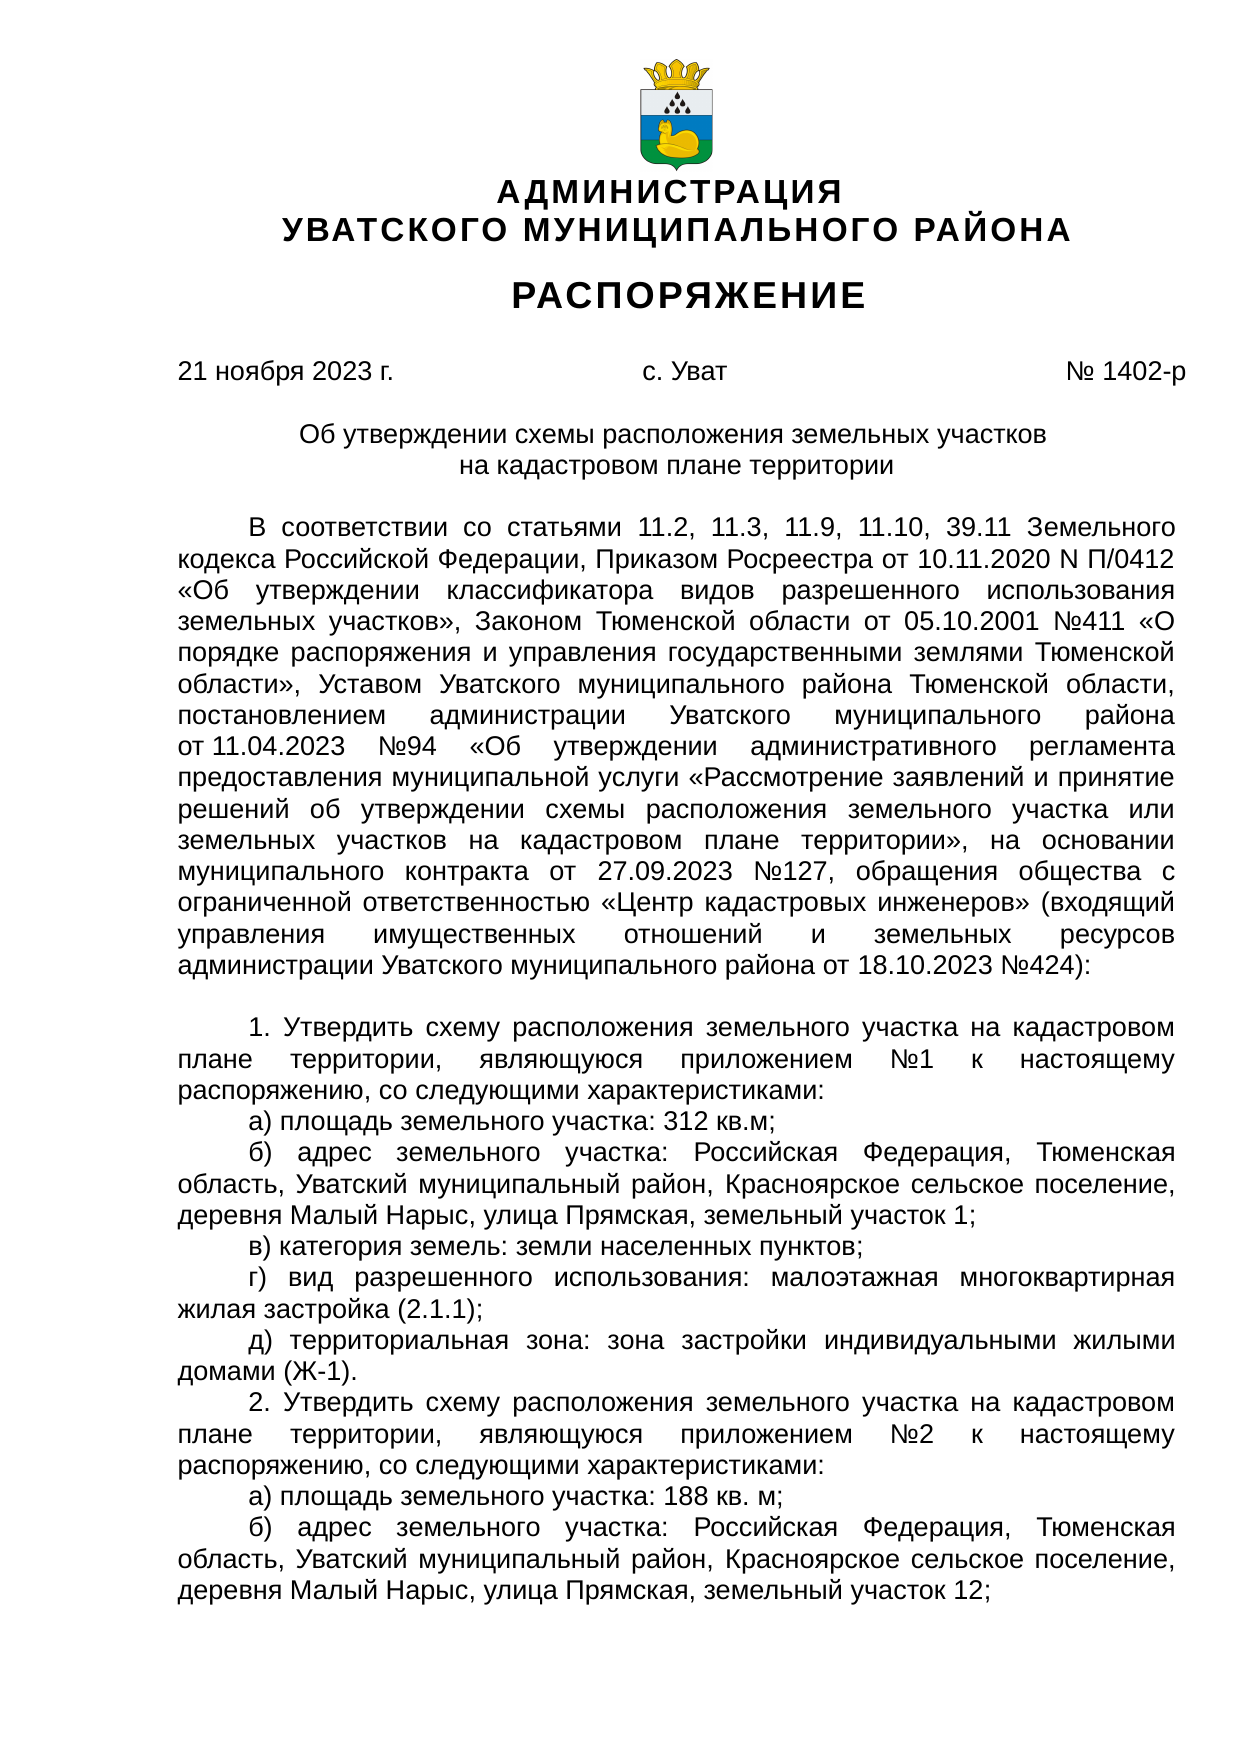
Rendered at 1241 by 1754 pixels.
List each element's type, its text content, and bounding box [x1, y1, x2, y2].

text Администрация Уватского муниципального района [177, 172, 1176, 249]
text б) адрес земельного участка: Российская Федерация, Тюменская область, Уватский муниципальный район, Красноярское сельское поселение, деревня Малый Нарыс, улица Прямская, земельный участок 1; [177, 1136, 1176, 1230]
text б) адрес земельного участка: Российская Федерация, Тюменская область, Уватский муниципальный район, Красноярское сельское поселение, деревня Малый Нарыс, улица Прямская, земельный участок 12; [177, 1511, 1176, 1605]
text д) территориальная зона: зона застройки индивидуальными жилыми домами (Ж-1). [177, 1324, 1176, 1386]
text 2. Утвердить схему расположения земельного участка на кадастровом плане территории, являющуюся приложением №2 к настоящему распоряжению, со следующими характеристиками: [177, 1386, 1176, 1480]
text 21 ноября 2023 г. с. Уват № 1402-р [177, 355, 1187, 386]
text Об утверждении схемы расположения земельных участков [177, 418, 1176, 449]
text в) категория земель: земли населенных пунктов; [177, 1230, 1176, 1261]
text а) площадь земельного участка: 312 кв.м; [177, 1105, 1176, 1136]
text Распоряжение [177, 274, 1199, 317]
text В соответствии со статьями 11.2, 11.3, 11.9, 11.10, 39.11 Земельного кодекса Российской Федерации, Приказом Росреестра от 10.11.2020 N П/0412 «Об утверждении классификатора видов разрешенного использования земельных участков», Законом Тюменской области от 05.10.2001 №411 «О порядке распоряжения и управления государственными землями Тюменской области», Уставом Уватского муниципального района Тюменской области, постановлением администрации Уватского муниципального района от 11.04.2023 №94 «Об утверждении административного регламента предоставления муниципальной услуги «Рассмотрение заявлений и принятие решений об утверждении схемы расположения земельного участка или земельных участков на кадастровом плане территории», на основании муниципального контракта от 27.09.2023 №127, обращения общества с ограниченной ответственностью «Центр кадастровых инженеров» (входящий управления имущественных отношений и земельных ресурсов администрации Уватского муниципального района от 18.10.2023 №424): [177, 511, 1176, 980]
text на кадастровом плане территории [177, 449, 1176, 480]
picture [640, 59, 713, 172]
text 1. Утвердить схему расположения земельного участка на кадастровом плане территории, являющуюся приложением №1 к настоящему распоряжению, со следующими характеристиками: [177, 1011, 1176, 1105]
text г) вид разрешенного использования: малоэтажная многоквартирная жилая застройка (2.1.1); [177, 1261, 1176, 1324]
text а) площадь земельного участка: 188 кв. м; [177, 1480, 1176, 1511]
